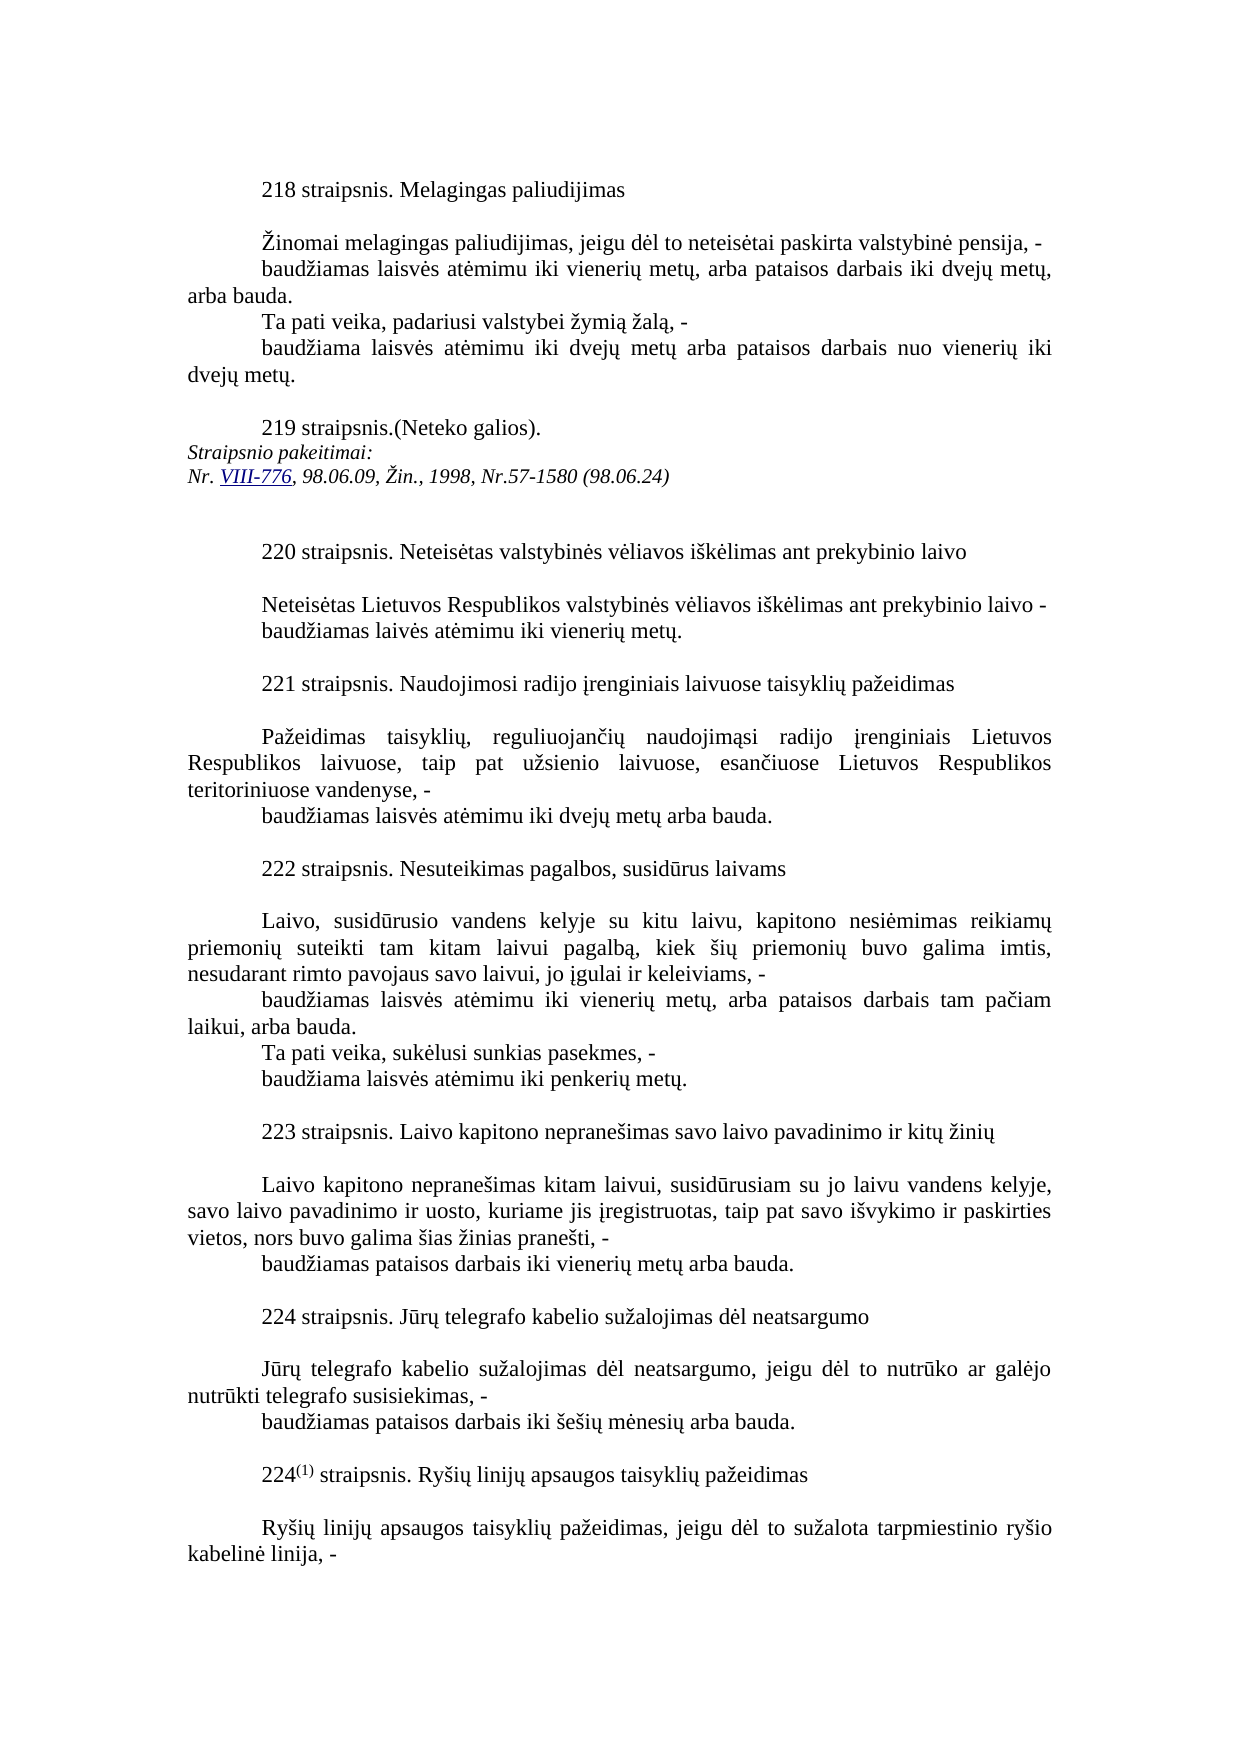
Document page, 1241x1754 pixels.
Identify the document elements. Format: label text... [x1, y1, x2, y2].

text Laivo kapitono nepranešimas kitam laivui, susidūrusiam su jo laivu vandens kelyje, savo laivo pavadinimo ir uosto, kuriame jis įregistruotas, taip pat savo išvykimo ir paskirties vietos, nors buvo galima šias žinias pranešti, - [187, 1171, 1053, 1250]
text 223 straipsnis. Laivo kapitono nepranešimas savo laivo pavadinimo ir kitų žinių [187, 1118, 1053, 1144]
text baudžiama laisvės atėmimu iki penkerių metų. [205, 1066, 1053, 1092]
text baudžiamas laivės atėmimu iki vienerių metų. [206, 617, 1053, 644]
text 221 straipsnis. Naudojimosi radijo įrenginiais laivuose taisyklių pažeidimas [261, 670, 1053, 697]
text baudžiamas laisvės atėmimu iki vienerių metų, arba pataisos darbais iki dvejų metų, arba bauda. [187, 255, 1053, 308]
text Pažeidimas taisyklių, reguliuojančių naudojimąsi radijo įrenginiais Lietuvos Respublikos laivuose, taip pat užsienio laivuose, esančiuose Lietuvos Respublikos teritoriniuose vandenyse, - [187, 723, 1053, 802]
text Ta pati veika, sukėlusi sunkias pasekmes, - [205, 1039, 1053, 1066]
text 224 straipsnis. Jūrų telegrafo kabelio sužalojimas dėl neatsargumo [261, 1303, 1053, 1329]
text 220 straipsnis. Neteisėtas valstybinės vėliavos iškėlimas ant prekybinio laivo [261, 538, 1053, 565]
text baudžiamas laisvės atėmimu iki vienerių metų, arba pataisos darbais tam pačiam laikui, arba bauda. [187, 986, 1053, 1039]
text Nr. VIII-776, 98.06.09, Žin., 1998, Nr.57-1580 (98.06.24) [187, 464, 1053, 488]
text Neteisėtas Lietuvos Respublikos valstybinės vėliavos iškėlimas ant prekybinio laivo - [187, 591, 1053, 617]
text baudžiamas laisvės atėmimu iki dvejų metų arba bauda. [207, 802, 1053, 828]
text baudžiamas pataisos darbais iki vienerių metų arba bauda. [187, 1250, 1053, 1276]
text Jūrų telegrafo kabelio sužalojimas dėl neatsargumo, jeigu dėl to nutrūko ar galėjo nutrūkti telegrafo susisiekimas, - [187, 1355, 1053, 1408]
text 218 straipsnis. Melagingas paliudijimas [205, 176, 1053, 203]
text Straipsnio pakeitimai: [187, 440, 1053, 464]
text 219 straipsnis.(Neteko galios). [206, 413, 1053, 440]
text baudžiama laisvės atėmimu iki dvejų metų arba pataisos darbais nuo vienerių iki dvejų metų. [187, 334, 1053, 387]
text Ryšių linijų apsaugos taisyklių pažeidimas, jeigu dėl to sužalota tarpmiestinio ryšio kabelinė linija, - [187, 1513, 1053, 1566]
text 222 straipsnis. Nesuteikimas pagalbos, susidūrus laivams [205, 855, 1053, 881]
text 224(1) straipsnis. Ryšių linijų apsaugos taisyklių pažeidimas [261, 1461, 1053, 1487]
text baudžiamas pataisos darbais iki šešių mėnesių arba bauda. [208, 1408, 1053, 1434]
text Laivo, susidūrusio vandens kelyje su kitu laivu, kapitono nesiėmimas reikiamų priemonių suteikti tam kitam laivui pagalbą, kiek šių priemonių buvo galima imtis, nesudarant rimto pavojaus savo laivui, jo įgulai ir keleiviams, - [187, 907, 1053, 986]
text Žinomai melagingas paliudijimas, jeigu dėl to neteisėtai paskirta valstybinė pensija, - [187, 229, 1053, 255]
text Ta pati veika, padariusi valstybei žymią žalą, - [205, 308, 1053, 334]
